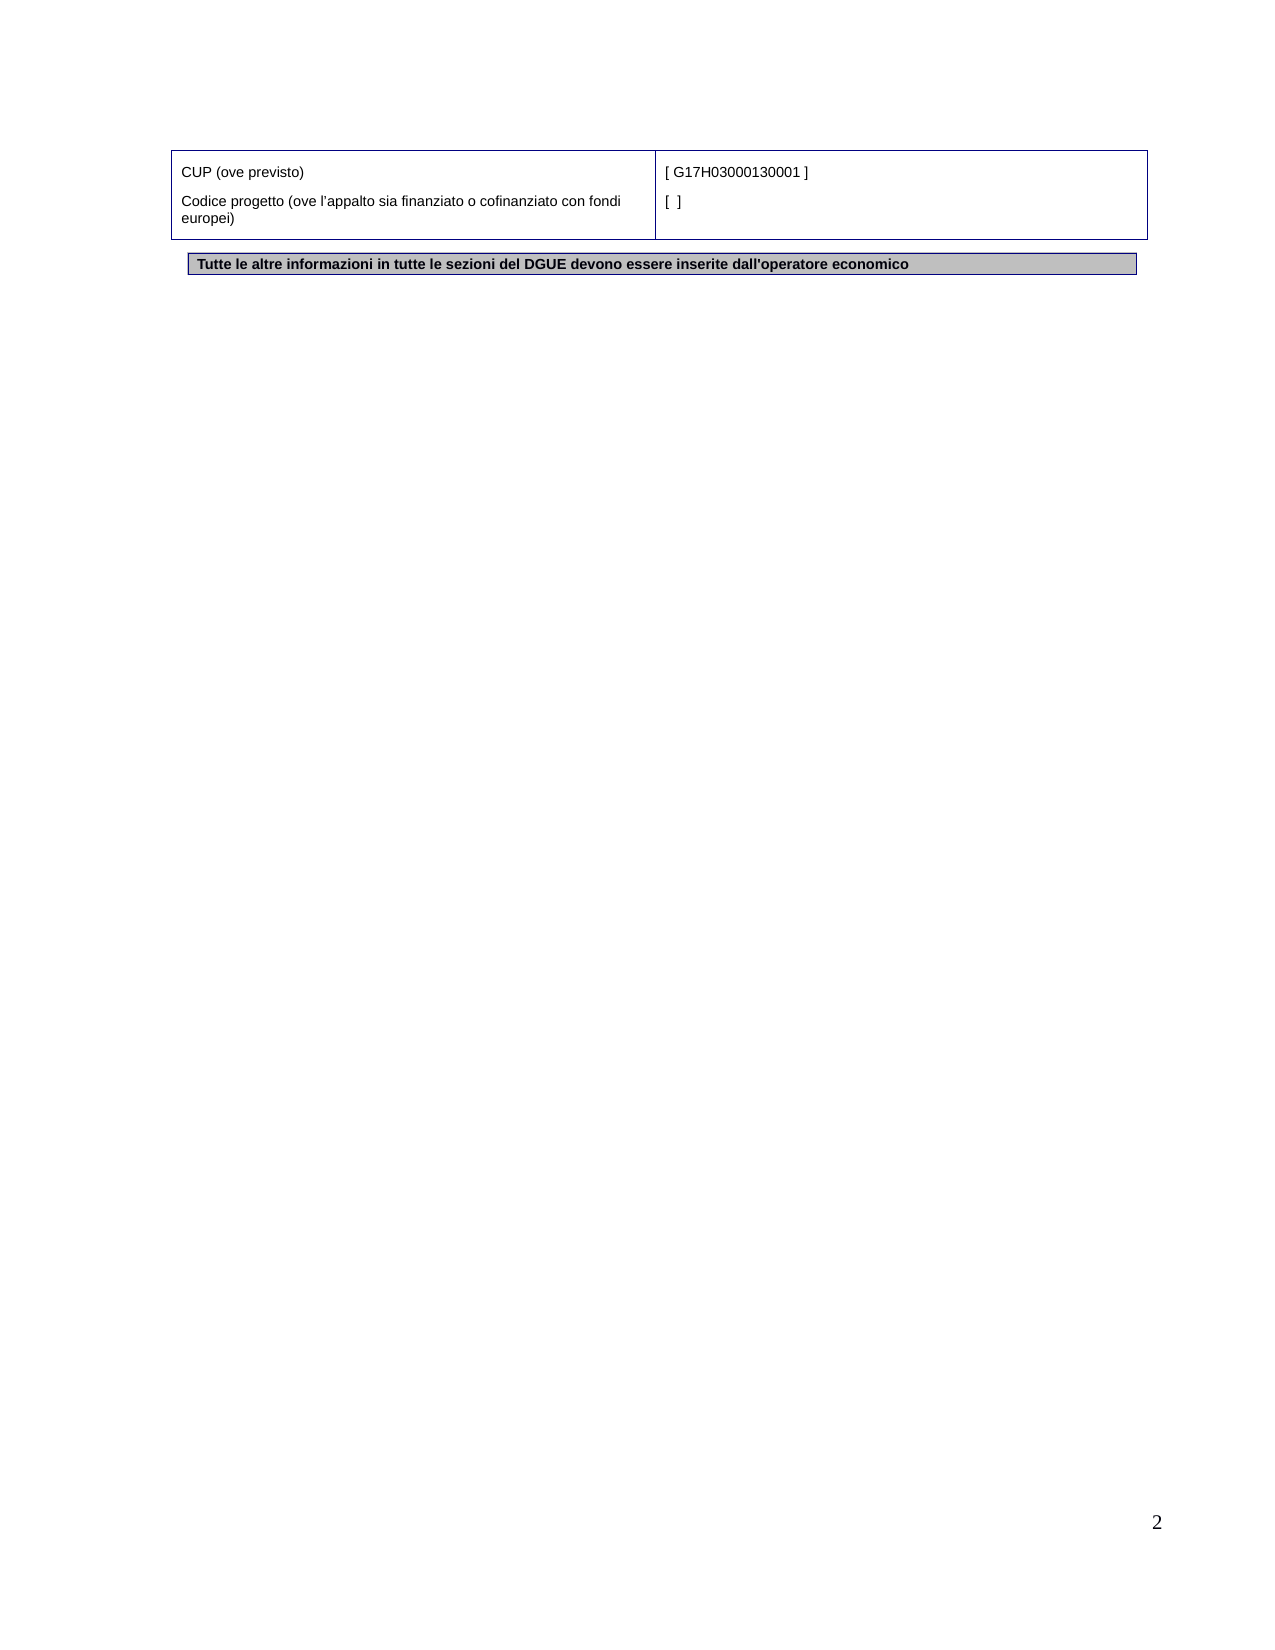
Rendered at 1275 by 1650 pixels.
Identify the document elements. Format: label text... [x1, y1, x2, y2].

text Tutte le altre informazioni in tutte le sezioni del DGUE devono essere inserite dall'operatore economico [189, 254, 1136, 274]
table_cell [ G17H03000130001 ] [ ] [656, 151, 1147, 239]
table_cell CUP (ove previsto) Codice progetto (ove l’appalto sia finanziato o cofinanziato con fondi europei) [172, 151, 655, 239]
